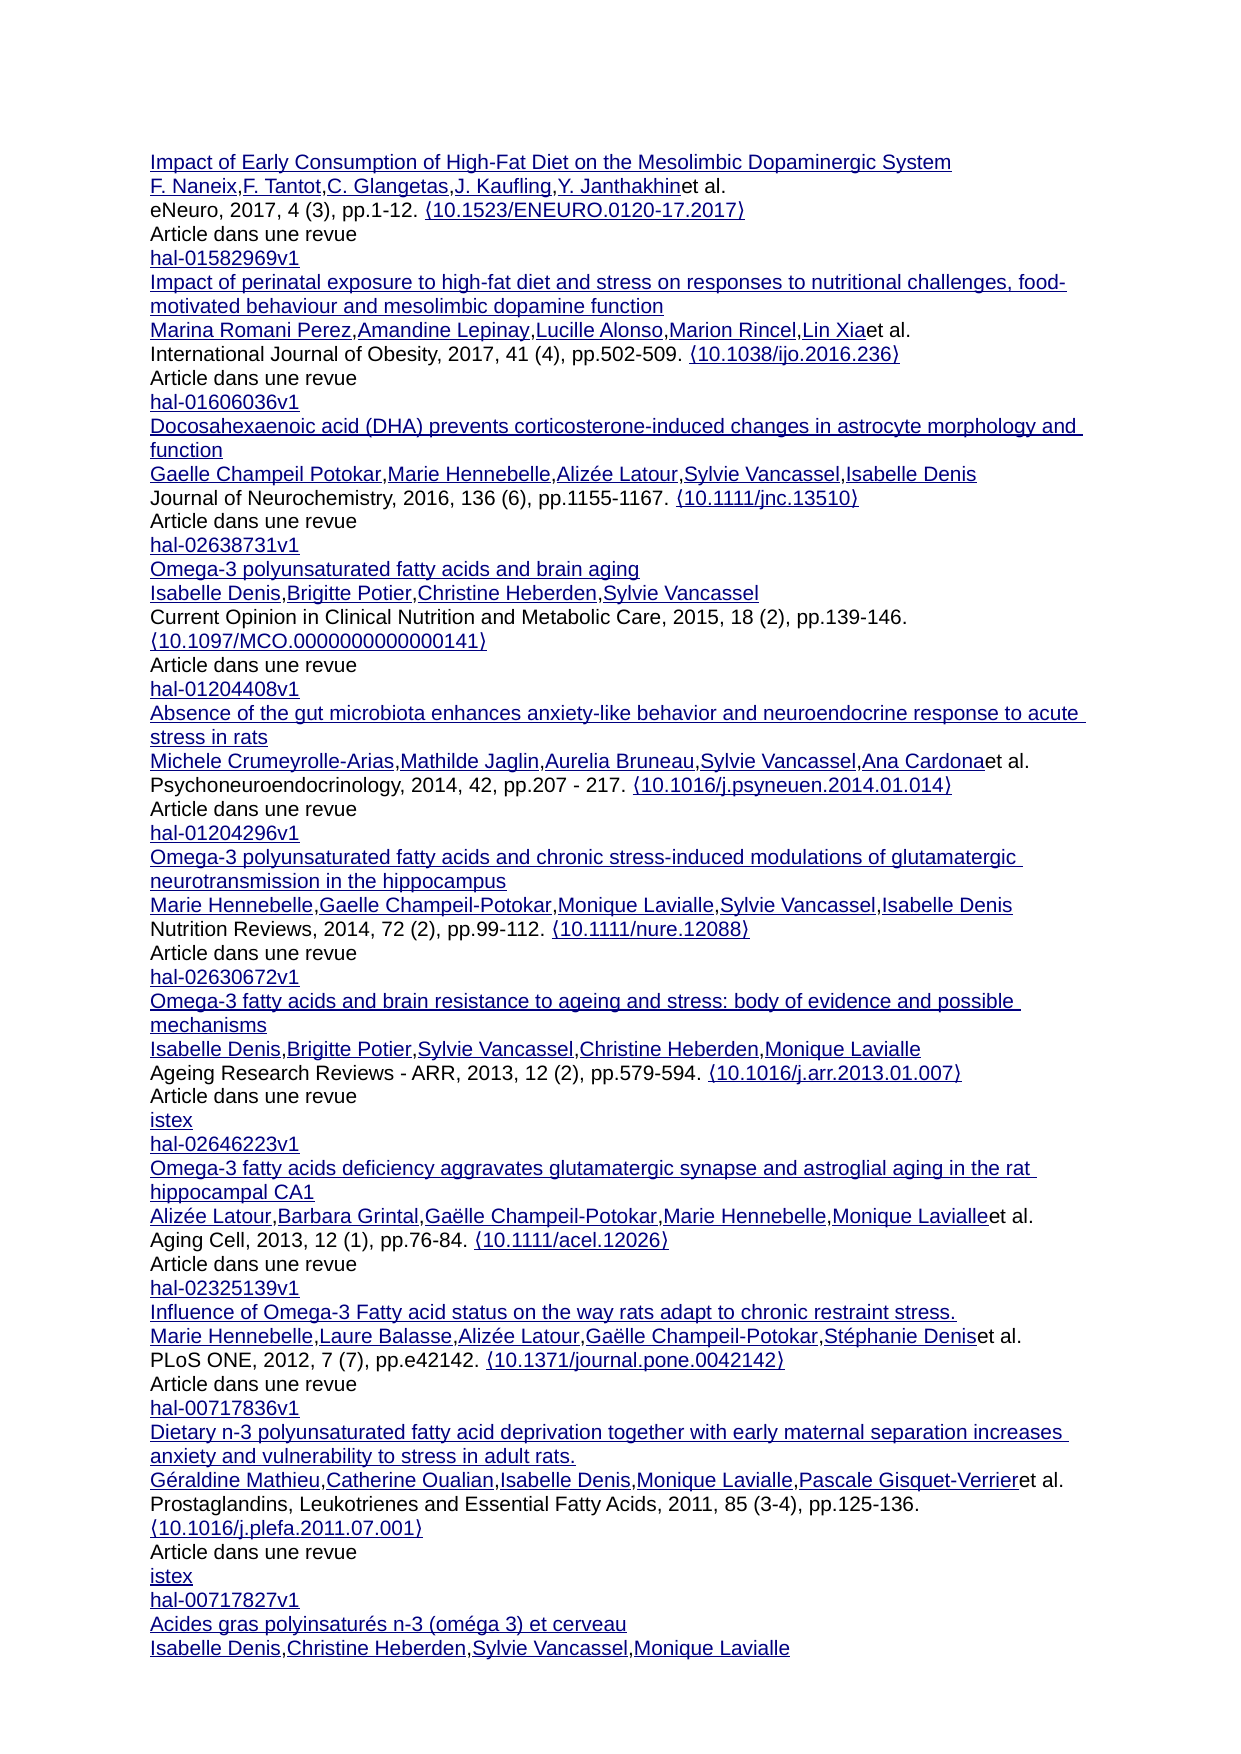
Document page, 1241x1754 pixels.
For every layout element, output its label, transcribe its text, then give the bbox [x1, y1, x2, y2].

table_cell Omega-3 fatty acids and brain resistance to ageing and stress: body of evidence and possible mechanisms Isabelle Denis,Brigitte Potier,Sylvie Vancassel,Christine Heberden,Monique Lavialle Ageing Research Reviews - ARR, 2013, 12 (2), pp.579-594. ⟨10.1016/j.arr.2013.01.007⟩ Article dans une revue istex hal-02646223v1 [150, 989, 1090, 1156]
table_cell Influence of Omega-3 Fatty acid status on the way rats adapt to chronic restraint stress. Marie Hennebelle,Laure Balasse,Alizée Latour,Gaëlle Champeil-Potokar,Stéphanie Deniset al. PLoS ONE, 2012, 7 (7), pp.e42142. ⟨10.1371/journal.pone.0042142⟩ Article dans une revue hal-00717836v1 [150, 1300, 1090, 1420]
table_cell Omega-3 fatty acids deficiency aggravates glutamatergic synapse and astroglial aging in the rat hippocampal CA1 Alizée Latour,Barbara Grintal,Gaëlle Champeil-Potokar,Marie Hennebelle,Monique Lavialleet al. Aging Cell, 2013, 12 (1), pp.76-84. ⟨10.1111/acel.12026⟩ Article dans une revue hal-02325139v1 [150, 1156, 1090, 1300]
table_cell Impact of Early Consumption of High-Fat Diet on the Mesolimbic Dopaminergic System F. Naneix,F. Tantot,C. Glangetas,J. Kaufling,Y. Janthakhinet al. eNeuro, 2017, 4 (3), pp.1-12. ⟨10.1523/ENEURO.0120-17.2017⟩ Article dans une revue hal-01582969v1 [150, 150, 1090, 270]
table_cell Omega-3 polyunsaturated fatty acids and brain aging Isabelle Denis,Brigitte Potier,Christine Heberden,Sylvie Vancassel Current Opinion in Clinical Nutrition and Metabolic Care, 2015, 18 (2), pp.139-146. ⟨10.1097/MCO.0000000000000141⟩ Article dans une revue hal-01204408v1 [150, 557, 1090, 701]
table_cell Omega-3 polyunsaturated fatty acids and chronic stress-induced modulations of glutamatergic neurotransmission in the hippocampus Marie Hennebelle,Gaelle Champeil-Potokar,Monique Lavialle,Sylvie Vancassel,Isabelle Denis Nutrition Reviews, 2014, 72 (2), pp.99-112. ⟨10.1111/nure.12088⟩ Article dans une revue hal-02630672v1 [150, 845, 1090, 988]
table_cell Docosahexaenoic acid (DHA) prevents corticosterone-induced changes in astrocyte morphology and function Gaelle Champeil Potokar,Marie Hennebelle,Alizée Latour,Sylvie Vancassel,Isabelle Denis Journal of Neurochemistry, 2016, 136 (6), pp.1155-1167. ⟨10.1111/jnc.13510⟩ Article dans une revue hal-02638731v1 [150, 414, 1090, 557]
table_cell Absence of the gut microbiota enhances anxiety-like behavior and neuroendocrine response to acute stress in rats Michele Crumeyrolle-Arias,Mathilde Jaglin,Aurelia Bruneau,Sylvie Vancassel,Ana Cardonaet al. Psychoneuroendocrinology, 2014, 42, pp.207 - 217. ⟨10.1016/j.psyneuen.2014.01.014⟩ Article dans une revue hal-01204296v1 [150, 701, 1090, 845]
table_cell Acides gras polyinsaturés n-3 (oméga 3) et cerveau Isabelle Denis,Christine Heberden,Sylvie Vancassel,Monique Lavialle [150, 1611, 1090, 1659]
table_cell Impact of perinatal exposure to high-fat diet and stress on responses to nutritional challenges, food-motivated behaviour and mesolimbic dopamine function Marina Romani Perez,Amandine Lepinay,Lucille Alonso,Marion Rincel,Lin Xiaet al. International Journal of Obesity, 2017, 41 (4), pp.502-509. ⟨10.1038/ijo.2016.236⟩ Article dans une revue hal-01606036v1 [150, 270, 1090, 413]
table_cell Dietary n-3 polyunsaturated fatty acid deprivation together with early maternal separation increases anxiety and vulnerability to stress in adult rats. Géraldine Mathieu,Catherine Oualian,Isabelle Denis,Monique Lavialle,Pascale Gisquet-Verrieret al. Prostaglandins, Leukotrienes and Essential Fatty Acids, 2011, 85 (3-4), pp.125-136. ⟨10.1016/j.plefa.2011.07.001⟩ Article dans une revue istex hal-00717827v1 [150, 1420, 1090, 1611]
